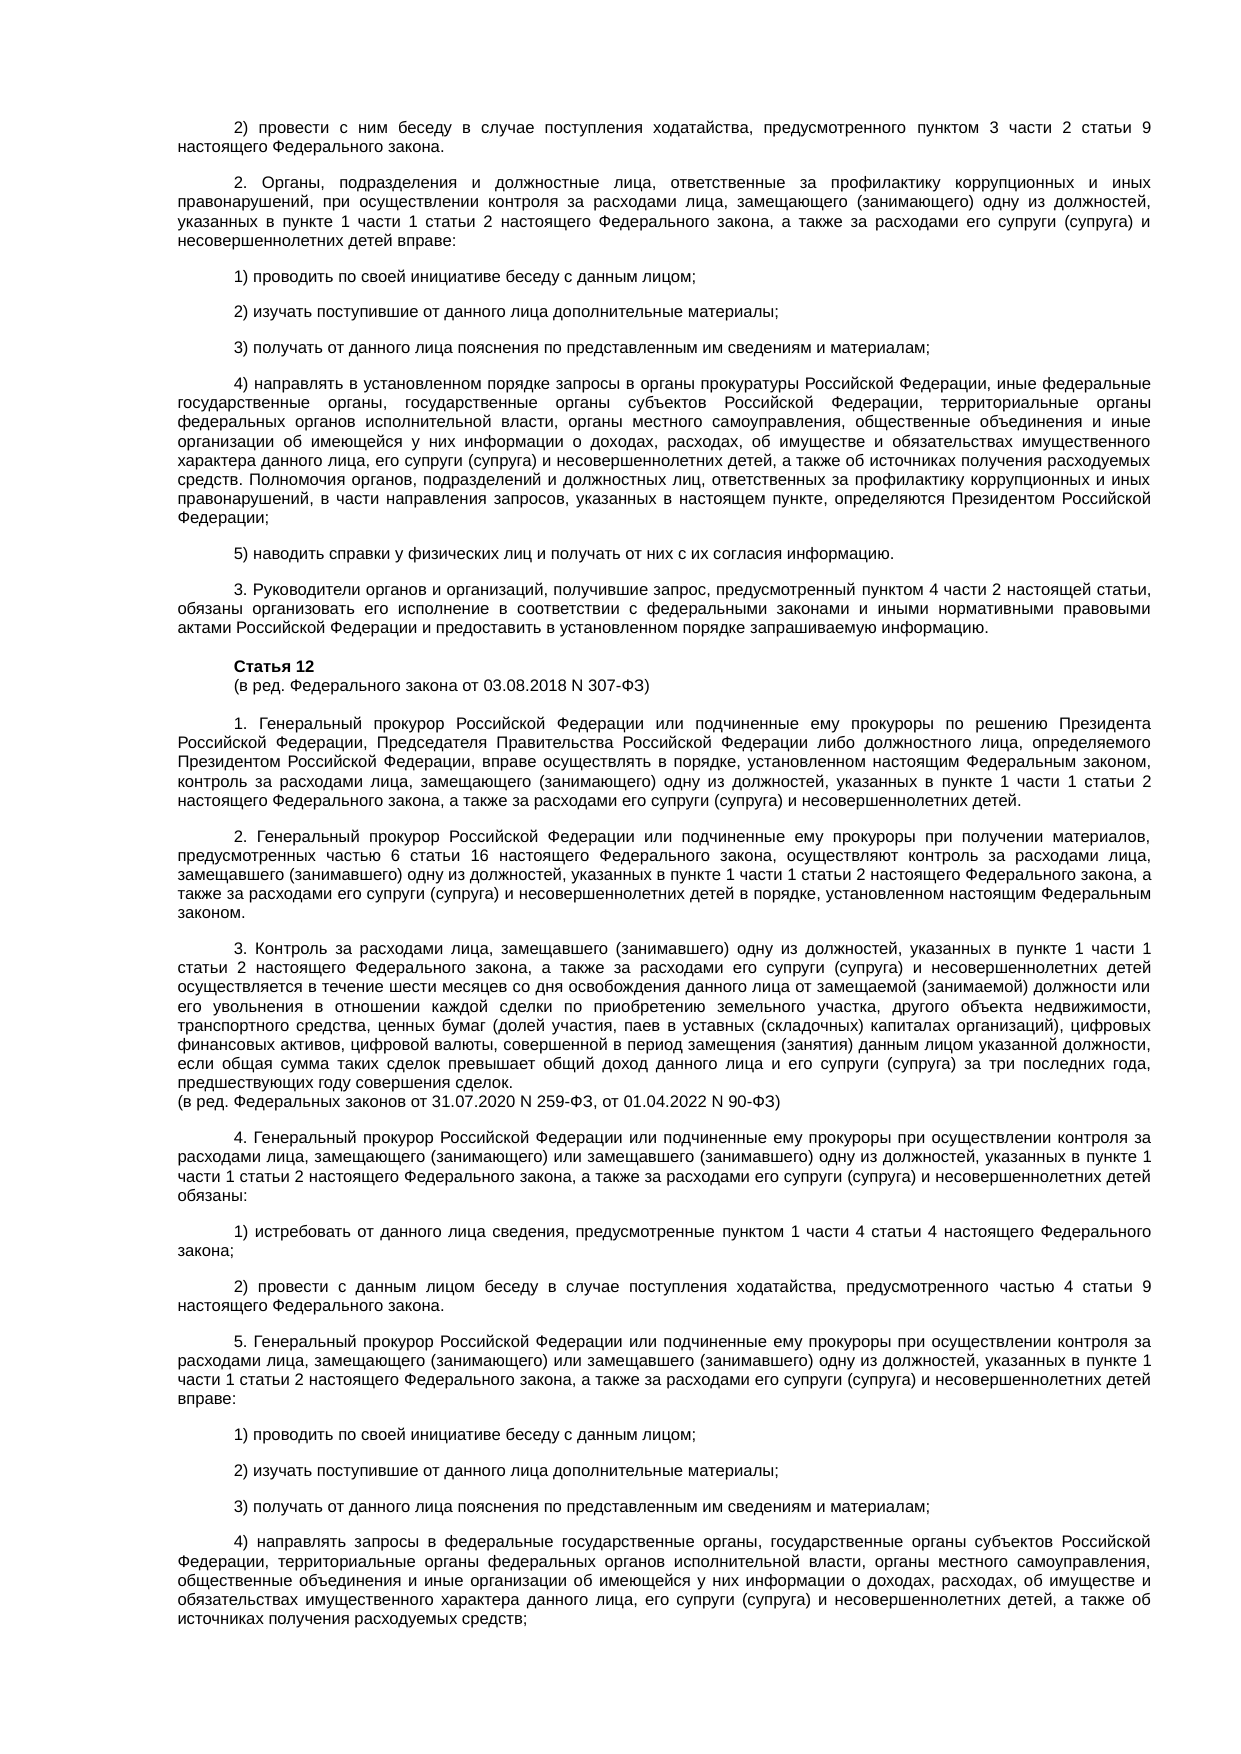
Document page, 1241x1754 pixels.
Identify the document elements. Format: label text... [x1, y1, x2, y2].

text 2. Генеральный прокурор Российской Федерации или подчиненные ему прокуроры при получении материалов, предусмотренных частью 6 статьи 16 настоящего Федерального закона, осуществляют контроль за расходами лица, замещавшего (занимавшего) одну из должностей, указанных в пункте 1 части 1 статьи 2 настоящего Федерального закона, а также за расходами его супруги (супруга) и несовершеннолетних детей в порядке, установленном настоящим Федеральным законом. [177, 826, 1152, 922]
text 1) проводить по своей инициативе беседу с данным лицом; [177, 266, 1152, 286]
text 5) наводить справки у физических лиц и получать от них с их согласия информацию. [177, 544, 1152, 563]
text 3) получать от данного лица пояснения по представленным им сведениям и материалам; [177, 338, 1152, 357]
text 1) проводить по своей инициативе беседу с данным лицом; [177, 1425, 1152, 1444]
text 2) изучать поступившие от данного лица дополнительные материалы; [177, 1461, 1152, 1480]
text 5. Генеральный прокурор Российской Федерации или подчиненные ему прокуроры при осуществлении контроля за расходами лица, замещающего (занимающего) или замещавшего (занимавшего) одну из должностей, указанных в пункте 1 части 1 статьи 2 настоящего Федерального закона, а также за расходами его супруги (супруга) и несовершеннолетних детей вправе: [177, 1331, 1152, 1408]
text Статья 12 [177, 656, 1152, 676]
text 4) направлять запросы в федеральные государственные органы, государственные органы субъектов Российской Федерации, территориальные органы федеральных органов исполнительной власти, органы местного самоуправления, общественные объединения и иные организации об имеющейся у них информации о доходах, расходах, об имуществе и обязательствах имущественного характера данного лица, его супруги (супруга) и несовершеннолетних детей, а также об источниках получения расходуемых средств; [177, 1532, 1152, 1628]
text 3. Контроль за расходами лица, замещавшего (занимавшего) одну из должностей, указанных в пункте 1 части 1 статьи 2 настоящего Федерального закона, а также за расходами его супруги (супруга) и несовершеннолетних детей осуществляется в течение шести месяцев со дня освобождения данного лица от замещаемой (занимаемой) должности или его увольнения в отношении каждой сделки по приобретению земельного участка, другого объекта недвижимости, транспортного средства, ценных бумаг (долей участия, паев в уставных (складочных) капиталах организаций), цифровых финансовых активов, цифровой валюты, совершенной в период замещения (занятия) данным лицом указанной должности, если общая сумма таких сделок превышает общий доход данного лица и его супруги (супруга) за три последних года, предшествующих году совершения сделок. [177, 939, 1152, 1092]
text 3) получать от данного лица пояснения по представленным им сведениям и материалам; [177, 1496, 1152, 1516]
text 1) истребовать от данного лица сведения, предусмотренные пунктом 1 части 4 статьи 4 настоящего Федерального закона; [177, 1221, 1152, 1260]
text (в ред. Федерального закона от 03.08.2018 N 307-ФЗ) [177, 676, 1152, 695]
text 2. Органы, подразделения и должностные лица, ответственные за профилактику коррупционных и иных правонарушений, при осуществлении контроля за расходами лица, замещающего (занимающего) одну из должностей, указанных в пункте 1 части 1 статьи 2 настоящего Федерального закона, а также за расходами его супруги (супруга) и несовершеннолетних детей вправе: [177, 173, 1152, 250]
text 1. Генеральный прокурор Российской Федерации или подчиненные ему прокуроры по решению Президента Российской Федерации, Председателя Правительства Российской Федерации либо должностного лица, определяемого Президентом Российской Федерации, вправе осуществлять в порядке, установленном настоящим Федеральным законом, контроль за расходами лица, замещающего (занимающего) одну из должностей, указанных в пункте 1 части 1 статьи 2 настоящего Федерального закона, а также за расходами его супруги (супруга) и несовершеннолетних детей. [177, 714, 1152, 810]
text 4. Генеральный прокурор Российской Федерации или подчиненные ему прокуроры при осуществлении контроля за расходами лица, замещающего (занимающего) или замещавшего (занимавшего) одну из должностей, указанных в пункте 1 части 1 статьи 2 настоящего Федерального закона, а также за расходами его супруги (супруга) и несовершеннолетних детей обязаны: [177, 1128, 1152, 1205]
text 3. Руководители органов и организаций, получившие запрос, предусмотренный пунктом 4 части 2 настоящей статьи, обязаны организовать его исполнение в соответствии с федеральными законами и иными нормативными правовыми актами Российской Федерации и предоставить в установленном порядке запрашиваемую информацию. [177, 580, 1152, 637]
text 2) провести с данным лицом беседу в случае поступления ходатайства, предусмотренного частью 4 статьи 9 настоящего Федерального закона. [177, 1276, 1152, 1315]
text 4) направлять в установленном порядке запросы в органы прокуратуры Российской Федерации, иные федеральные государственные органы, государственные органы субъектов Российской Федерации, территориальные органы федеральных органов исполнительной власти, органы местного самоуправления, общественные объединения и иные организации об имеющейся у них информации о доходах, расходах, об имуществе и обязательствах имущественного характера данного лица, его супруги (супруга) и несовершеннолетних детей, а также об источниках получения расходуемых средств. Полномочия органов, подразделений и должностных лиц, ответственных за профилактику коррупционных и иных правонарушений, в части направления запросов, указанных в настоящем пункте, определяются Президентом Российской Федерации; [177, 374, 1152, 527]
text (в ред. Федеральных законов от 31.07.2020 N 259-ФЗ, от 01.04.2022 N 90-ФЗ) [177, 1092, 1152, 1111]
text 2) провести с ним беседу в случае поступления ходатайства, предусмотренного пунктом 3 части 2 статьи 9 настоящего Федерального закона. [177, 118, 1152, 156]
text 2) изучать поступившие от данного лица дополнительные материалы; [177, 302, 1152, 321]
